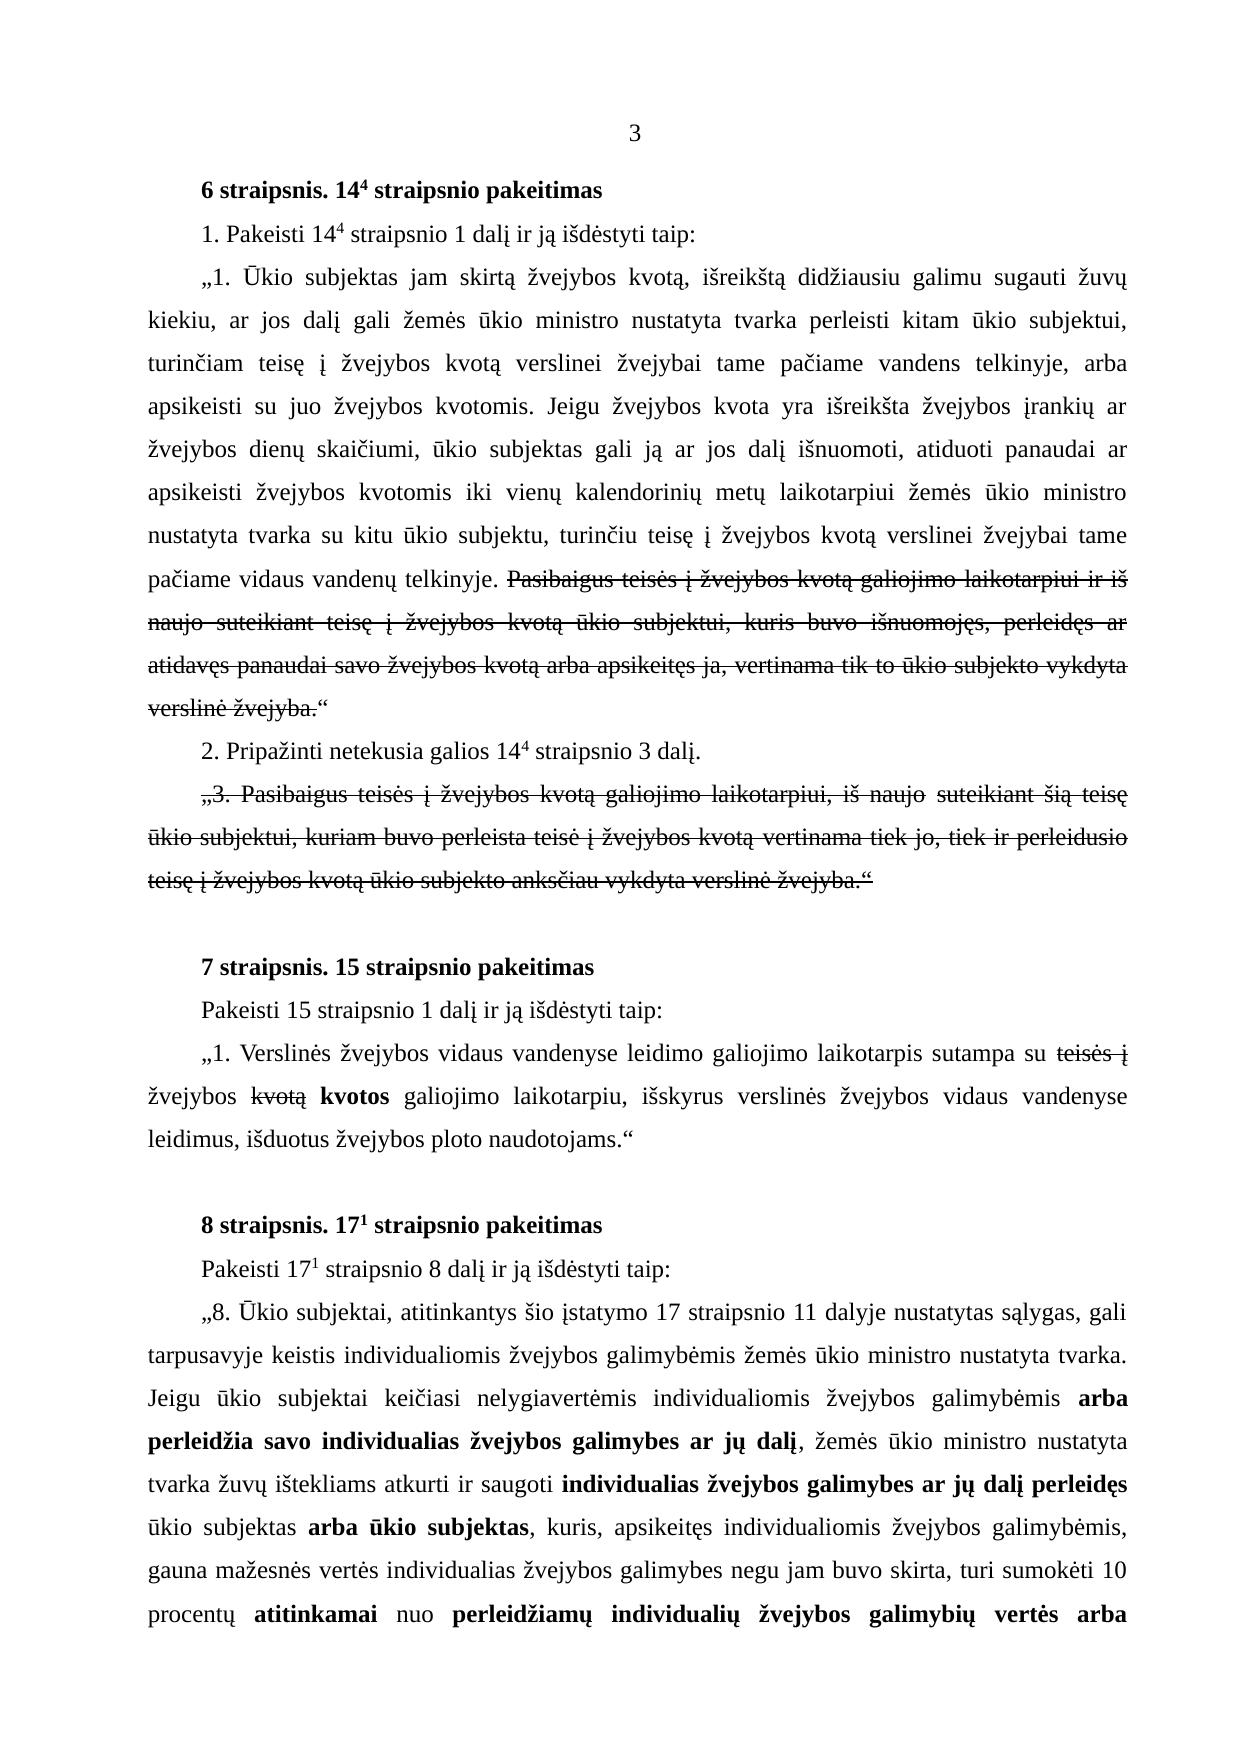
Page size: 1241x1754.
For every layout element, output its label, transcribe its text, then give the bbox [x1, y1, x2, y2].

text „1. Verslinės žvejybos vidaus vandenyse leidimo galiojimo laikotarpis sutampa su teisės į žvejybos kvotą kvotos galiojimo laikotarpiu, išskyrus verslinės žvejybos vidaus vandenyse leidimus, išduotus žvejybos ploto naudotojams.“ [148, 1038, 1128, 1153]
text „8. Ūkio subjektai, atitinkantys šio įstatymo 17 straipsnio 11 dalyje nustatytas sąlygas, gali tarpusavyje keistis individualiomis žvejybos galimybėmis žemės ūkio ministro nustatyta tvarka. Jeigu ūkio subjektai keičiasi nelygiavertėmis individualiomis žvejybos galimybėmis arba perleidžia savo individualias žvejybos galimybes ar jų dalį, žemės ūkio ministro nustatyta tvarka žuvų ištekliams atkurti ir saugoti individualias žvejybos galimybes ar jų dalį perleidęs ūkio subjektas arba ūkio subjektas, kuris, apsikeitęs individualiomis žvejybos galimybėmis, gauna mažesnės vertės individualias žvejybos galimybes negu jam buvo skirta, turi sumokėti 10 procentų atitinkamai nuo perleidžiamų individualių žvejybos galimybių vertės arba [148, 1297, 1128, 1627]
text 1. Pakeisti 144 straipsnio 1 dalį ir ją išdėstyti taip: [148, 219, 1128, 247]
text „1. Ūkio subjektas jam skirtą žvejybos kvotą, išreikštą didžiausiu galimu sugauti žuvų kiekiu, ar jos dalį gali žemės ūkio ministro nustatyta tvarka perleisti kitam ūkio subjektui, turinčiam teisę į žvejybos kvotą verslinei žvejybai tame pačiame vandens telkinyje, arba apsikeisti su juo žvejybos kvotomis. Jeigu žvejybos kvota yra išreikšta žvejybos įrankių ar žvejybos dienų skaičiumi, ūkio subjektas gali ją ar jos dalį išnuomoti, atiduoti panaudai ar apsikeisti žvejybos kvotomis iki vienų kalendorinių metų laikotarpiui žemės ūkio ministro nustatyta tvarka su kitu ūkio subjektu, turinčiu teisę į žvejybos kvotą verslinei žvejybai tame pačiame vidaus vandenų telkinyje. Pasibaigus teisės į žvejybos kvotą galiojimo laikotarpiui ir iš naujo suteikiant teisę į žvejybos kvotą ūkio subjektui, kuris buvo išnuomojęs, perleidęs ar atidavęs panaudai savo žvejybos kvotą arba apsikeitęs ja, vertinama tik to ūkio subjekto vykdyta verslinė žvejyba.“ [148, 262, 1128, 666]
text Pakeisti 171 straipsnio 8 dalį ir ją išdėstyti taip: [148, 1254, 1128, 1282]
text 6 straipsnis. 144 straipsnio pakeitimas [148, 176, 1128, 204]
text „3. Pasibaigus teisės į žvejybos kvotą galiojimo laikotarpiui, iš naujo suteikiant šią teisę ūkio subjektui, kuriam buvo perleista teisė į žvejybos kvotą vertinama tiek jo, tiek ir perleidusio teisę į žvejybos kvotą ūkio subjekto anksčiau vykdyta verslinė žvejyba.“ [148, 839, 1128, 894]
text „1. Ūkio subjektas jam skirtą žvejybos kvotą, išreikštą didžiausiu galimu sugauti žuvų kiekiu, ar jos dalį gali žemės ūkio ministro nustatyta tvarka perleisti kitam ūkio subjektui, turinčiam teisę į žvejybos kvotą verslinei žvejybai tame pačiame vandens telkinyje, arba apsikeisti su juo žvejybos kvotomis. Jeigu žvejybos kvota yra išreikšta žvejybos įrankių ar žvejybos dienų skaičiumi, ūkio subjektas gali ją ar jos dalį išnuomoti, atiduoti panaudai ar apsikeisti žvejybos kvotomis iki vienų kalendorinių metų laikotarpiui žemės ūkio ministro nustatyta tvarka su kitu ūkio subjektu, turinčiu teisę į žvejybos kvotą verslinei žvejybai tame pačiame vidaus vandenų telkinyje. Pasibaigus teisės į žvejybos kvotą galiojimo laikotarpiui ir iš naujo suteikiant teisę į žvejybos kvotą ūkio subjektui, kuris buvo išnuomojęs, perleidęs ar atidavęs panaudai savo žvejybos kvotą arba apsikeitęs ja, vertinama tik to ūkio subjekto vykdyta verslinė žvejyba.“ [148, 667, 1128, 722]
text 8 straipsnis. 171 straipsnio pakeitimas [148, 1211, 1128, 1239]
text 7 straipsnis. 15 straipsnio pakeitimas [148, 952, 1128, 981]
text 2. Pripažinti netekusia galios 144 straipsnio 3 dalį. [148, 736, 1128, 765]
text Pakeisti 15 straipsnio 1 dalį ir ją išdėstyti taip: [148, 995, 1128, 1024]
text „3. Pasibaigus teisės į žvejybos kvotą galiojimo laikotarpiui, iš naujo suteikiant šią teisę ūkio subjektui, kuriam buvo perleista teisė į žvejybos kvotą vertinama tiek jo, tiek ir perleidusio teisę į žvejybos kvotą ūkio subjekto anksčiau vykdyta verslinė žvejyba.“ [148, 779, 1128, 838]
